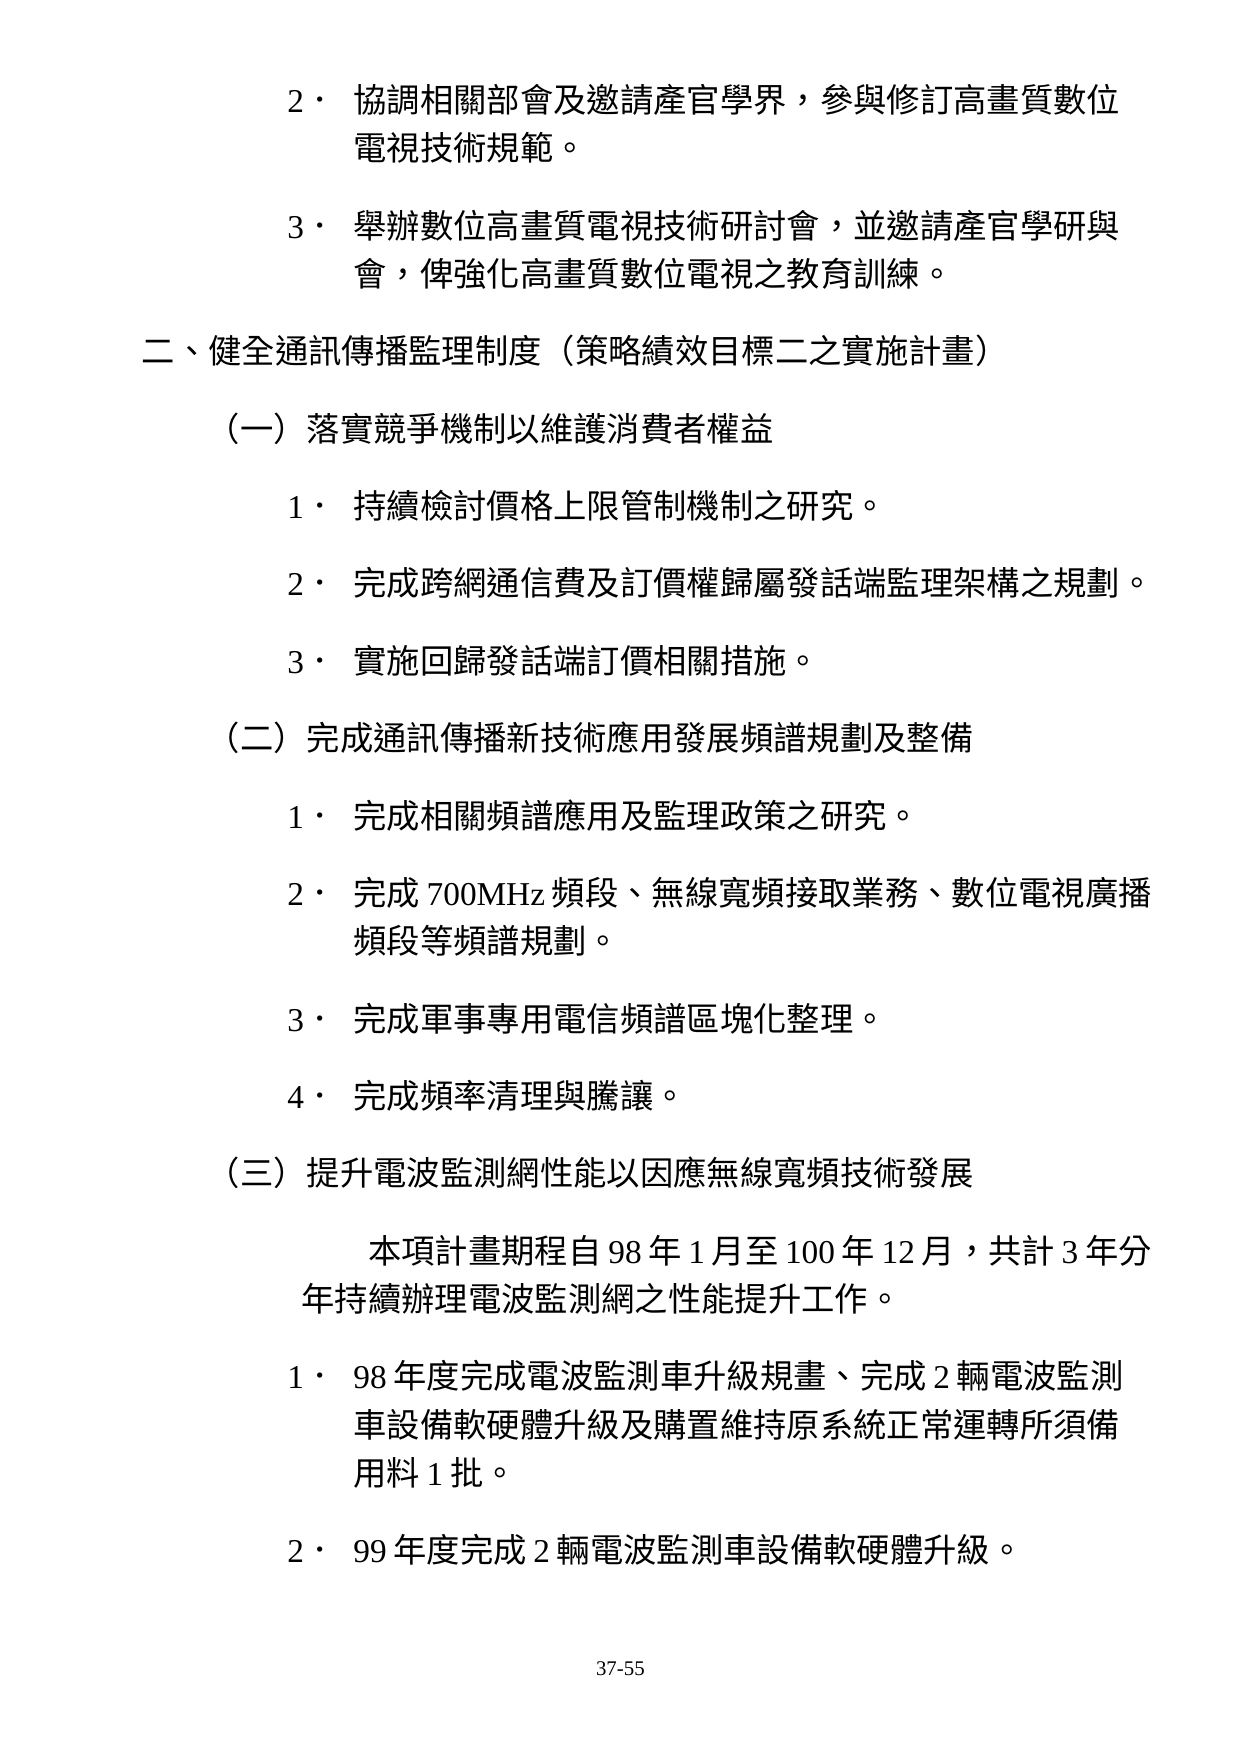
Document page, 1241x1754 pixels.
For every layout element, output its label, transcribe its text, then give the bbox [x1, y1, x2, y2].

text 本項計畫期程自98年1月至100年12月，共計3年分年持續辦理電波監測網之性能提升工作。 [301, 1224, 1152, 1321]
text （三）提升電波監測網性能以因應無線寬頻技術發展 [207, 1147, 1152, 1195]
list 完成跨網通信費及訂價權歸屬發話端監理架構之規劃。 [287, 557, 1152, 605]
list 完成頻率清理與騰讓。 [287, 1070, 1152, 1118]
list 完成700MHz頻段、無線寬頻接取業務、數位電視廣播頻段等頻譜規劃。 [287, 867, 1152, 963]
text 二、健全通訊傳播監理制度（策略績效目標二之實施計畫） [142, 325, 1152, 373]
text （二）完成通訊傳播新技術應用發展頻譜規劃及整備 [207, 712, 1152, 760]
list 舉辦數位高畫質電視技術研討會，並邀請產官學研與會，俾強化高畫質數位電視之教育訓練。 [287, 199, 1152, 296]
list 完成相關頻譜應用及監理政策之研究。 [287, 789, 1152, 838]
list 98年度完成電波監測車升級規畫、完成2輛電波監測車設備軟硬體升級及購置維持原系統正常運轉所須備用料1批。 [287, 1350, 1152, 1495]
list 持續檢討價格上限管制機制之研究。 [287, 480, 1152, 528]
list 實施回歸發話端訂價相關措施。 [287, 634, 1152, 683]
list 99年度完成2輛電波監測車設備軟硬體升級。 [287, 1524, 1152, 1572]
list 協調相關部會及邀請產官學界，參與修訂高畫質數位電視技術規範。 [287, 74, 1152, 170]
text （一）落實競爭機制以維護消費者權益 [207, 402, 1152, 451]
list 完成軍事專用電信頻譜區塊化整理。 [287, 992, 1152, 1041]
